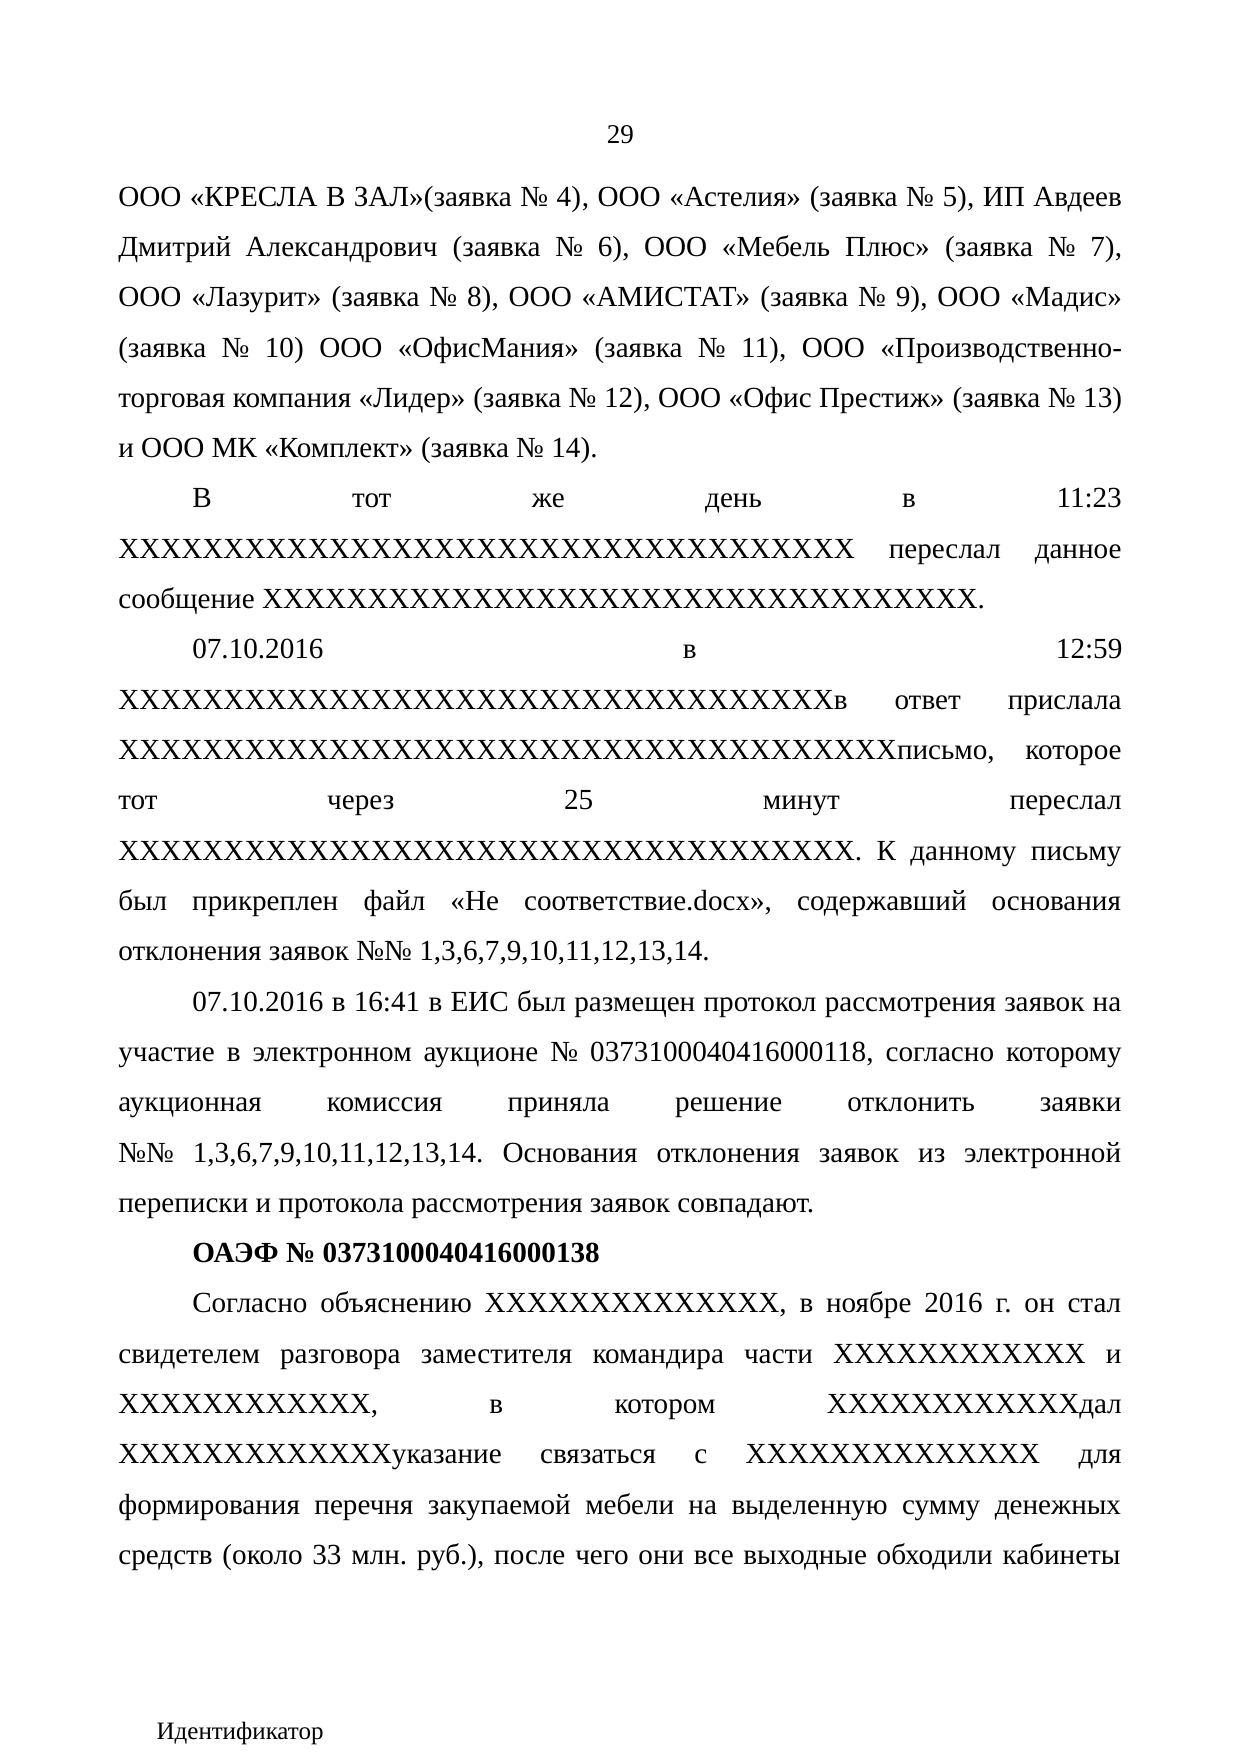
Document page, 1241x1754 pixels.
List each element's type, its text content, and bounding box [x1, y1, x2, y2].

text В тот же день в 11:23 XXXXXXXXXXXXXXXXXXXXXXXXXXXXXXXXXXX переслал данное сообщение XXXXXXXXXXXXXXXXXXXXXXXXXXXXXXXXXX. [118, 481, 1122, 615]
text ОАЭФ № 0373100040416000138 [118, 1235, 1122, 1269]
text Согласно объяснению XXXXXXXXXXXXXX, в ноябре 2016 г. он стал свидетелем разговора заместителя командира части XXXXXXXXXXXX и XXXXXXXXXXXX, в котором XXXXXXXXXXXXдал XXXXXXXXXXXXXуказание связаться с XXXXXXXXXXXXXX для формирования перечня закупаемой мебели на выделенную сумму денежных средств (около 33 млн. руб.), после чего они все выходные обходили кабинеты [118, 1286, 1122, 1571]
text 07.10.2016 в 12:59 XXXXXXXXXXXXXXXXXXXXXXXXXXXXXXXXXXв ответ прислала XXXXXXXXXXXXXXXXXXXXXXXXXXXXXXXXXXXXXписьмо, которое тот через 25 минут переслал XXXXXXXXXXXXXXXXXXXXXXXXXXXXXXXXXXX. К данному письму был прикреплен файл «Не соответствие.docx», содержавший основания отклонения заявок №№ 1,3,6,7,9,10,11,12,13,14. [118, 632, 1122, 967]
text ООО «КРЕСЛА В ЗАЛ»(заявка № 4), ООО «Астелия» (заявка № 5), ИП Авдеев Дмитрий Александрович (заявка № 6), ООО «Мебель Плюс» (заявка № 7), ООО «Лазурит» (заявка № 8), ООО «АМИСТАТ» (заявка № 9), ООО «Мадис» (заявка № 10) ООО «ОфисМания» (заявка № 11), ООО «Производственно-торговая компания «Лидер» (заявка № 12), ООО «Офис Престиж» (заявка № 13) и ООО МК «Комплект» (заявка № 14). [118, 179, 1122, 464]
text 07.10.2016 в 16:41 в ЕИС был размещен протокол рассмотрения заявок на участие в электронном аукционе № 0373100040416000118, согласно которому аукционная комиссия приняла решение отклонить заявки №№ 1,3,6,7,9,10,11,12,13,14. Основания отклонения заявок из электронной переписки и протокола рассмотрения заявок совпадают. [118, 984, 1122, 1218]
